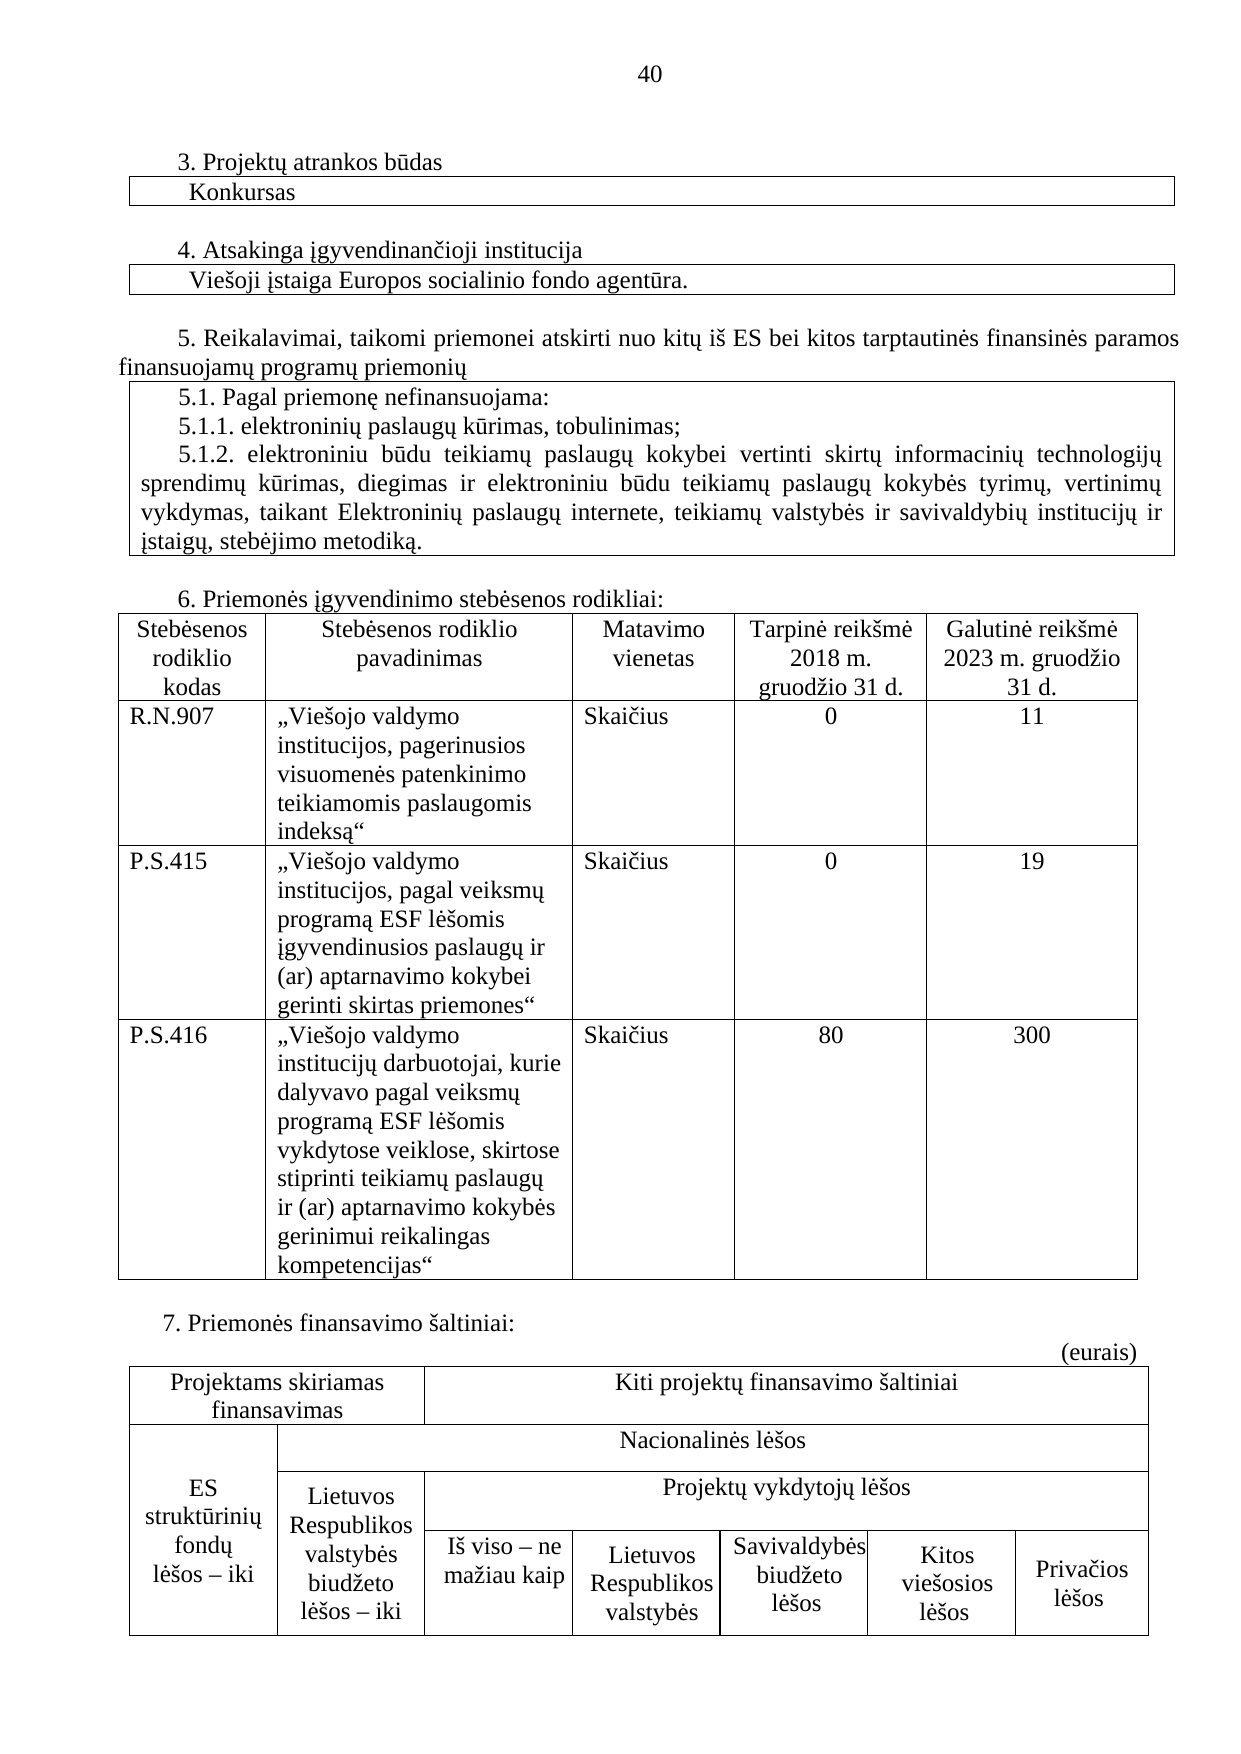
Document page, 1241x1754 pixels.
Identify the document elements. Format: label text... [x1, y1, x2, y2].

table_cell 80 [735, 1020, 926, 1278]
text 3. Projektų atrankos būdas [118, 147, 1181, 176]
table_cell 19 [927, 846, 1137, 1019]
table_cell P.S.416 [119, 1020, 265, 1278]
table_header Stebėsenos rodiklio pavadinimas [266, 614, 572, 700]
table_cell „Viešojo valdymo institucijos, pagerinusios visuomenės patenkinimo teikiamomis paslaugomis indeksą“ [266, 701, 572, 845]
table_cell 0 [735, 701, 926, 845]
table_cell Skaičius [573, 1020, 734, 1278]
table_header Kiti projektų finansavimo šaltiniai [425, 1367, 1148, 1424]
table_cell Lietuvos Respublikos valstybės biudžeto lėšos – iki [278, 1472, 424, 1635]
table_cell Lietuvos Respublikos valstybės [573, 1531, 719, 1635]
table_cell Skaičius [573, 701, 734, 845]
table_header Matavimo vienetas [573, 614, 734, 700]
table_cell „Viešojo valdymo institucijos, pagal veiksmų programą ESF lėšomis įgyvendinusios paslaugų ir (ar) aptarnavimo kokybei gerinti skirtas priemones“ [266, 846, 572, 1019]
table_header Viešoji įstaiga Europos socialinio fondo agentūra. [130, 265, 1174, 294]
table_header Projektams skiriamas finansavimas [130, 1367, 424, 1424]
table_header Tarpinė reikšmė 2018 m. gruodžio 31 d. [735, 614, 926, 700]
table_cell 300 [927, 1020, 1137, 1278]
text 5. Reikalavimai, taikomi priemonei atskirti nuo kitų iš ES bei kitos tarptautinės finansinės paramos finansuojamų programų priemonių [118, 323, 1181, 381]
table_header 5.1. Pagal priemonę nefinansuojama: 5.1.1. elektroninių paslaugų kūrimas, tobulinimas; 5.1.2. elektroniniu būdu teikiamų paslaugų kokybei vertinti skirtų informacinių technologijų sprendimų kūrimas, diegimas ir elektroniniu būdu teikiamų paslaugų kokybės tyrimų, vertinimų vykdymas, taikant Elektroninių paslaugų internete, teikiamų valstybės ir savivaldybių institucijų ir įstaigų, stebėjimo metodiką. [130, 382, 1174, 554]
table_cell Iš viso – ne mažiau kaip [425, 1531, 572, 1635]
text 6. Priemonės įgyvendinimo stebėsenos rodikliai: [118, 584, 1181, 613]
table_cell „Viešojo valdymo institucijų darbuotojai, kurie dalyvavo pagal veiksmų programą ESF lėšomis vykdytose veiklose, skirtose stiprinti teikiamų paslaugų ir (ar) aptarnavimo kokybės gerinimui reikalingas kompetencijas“ [266, 1020, 572, 1278]
text (eurais) [290, 1337, 1137, 1366]
table_cell 0 [735, 846, 926, 1019]
table_cell Projektų vykdytojų lėšos [425, 1472, 1148, 1530]
table_cell 11 [927, 701, 1137, 845]
table_header Stebėsenos rodiklio kodas [119, 614, 265, 700]
table_header Konkursas [130, 177, 1174, 205]
table_cell Savivaldybės biudžeto lėšos [721, 1531, 867, 1635]
table_cell P.S.415 [119, 846, 265, 1019]
table_cell R.N.907 [119, 701, 265, 845]
text 7. Priemonės finansavimo šaltiniai: [118, 1308, 1181, 1337]
table_cell Kitos viešosios lėšos [868, 1531, 1015, 1635]
table_cell Skaičius [573, 846, 734, 1019]
table_cell Privačios lėšos [1016, 1531, 1148, 1635]
text 4. Atsakinga įgyvendinančioji institucija [118, 235, 1181, 264]
table_cell ES struktūrinių fondų lėšos – iki [130, 1425, 277, 1635]
table_header Galutinė reikšmė 2023 m. gruodžio 31 d. [927, 614, 1137, 700]
table_cell Nacionalinės lėšos [278, 1425, 1148, 1471]
